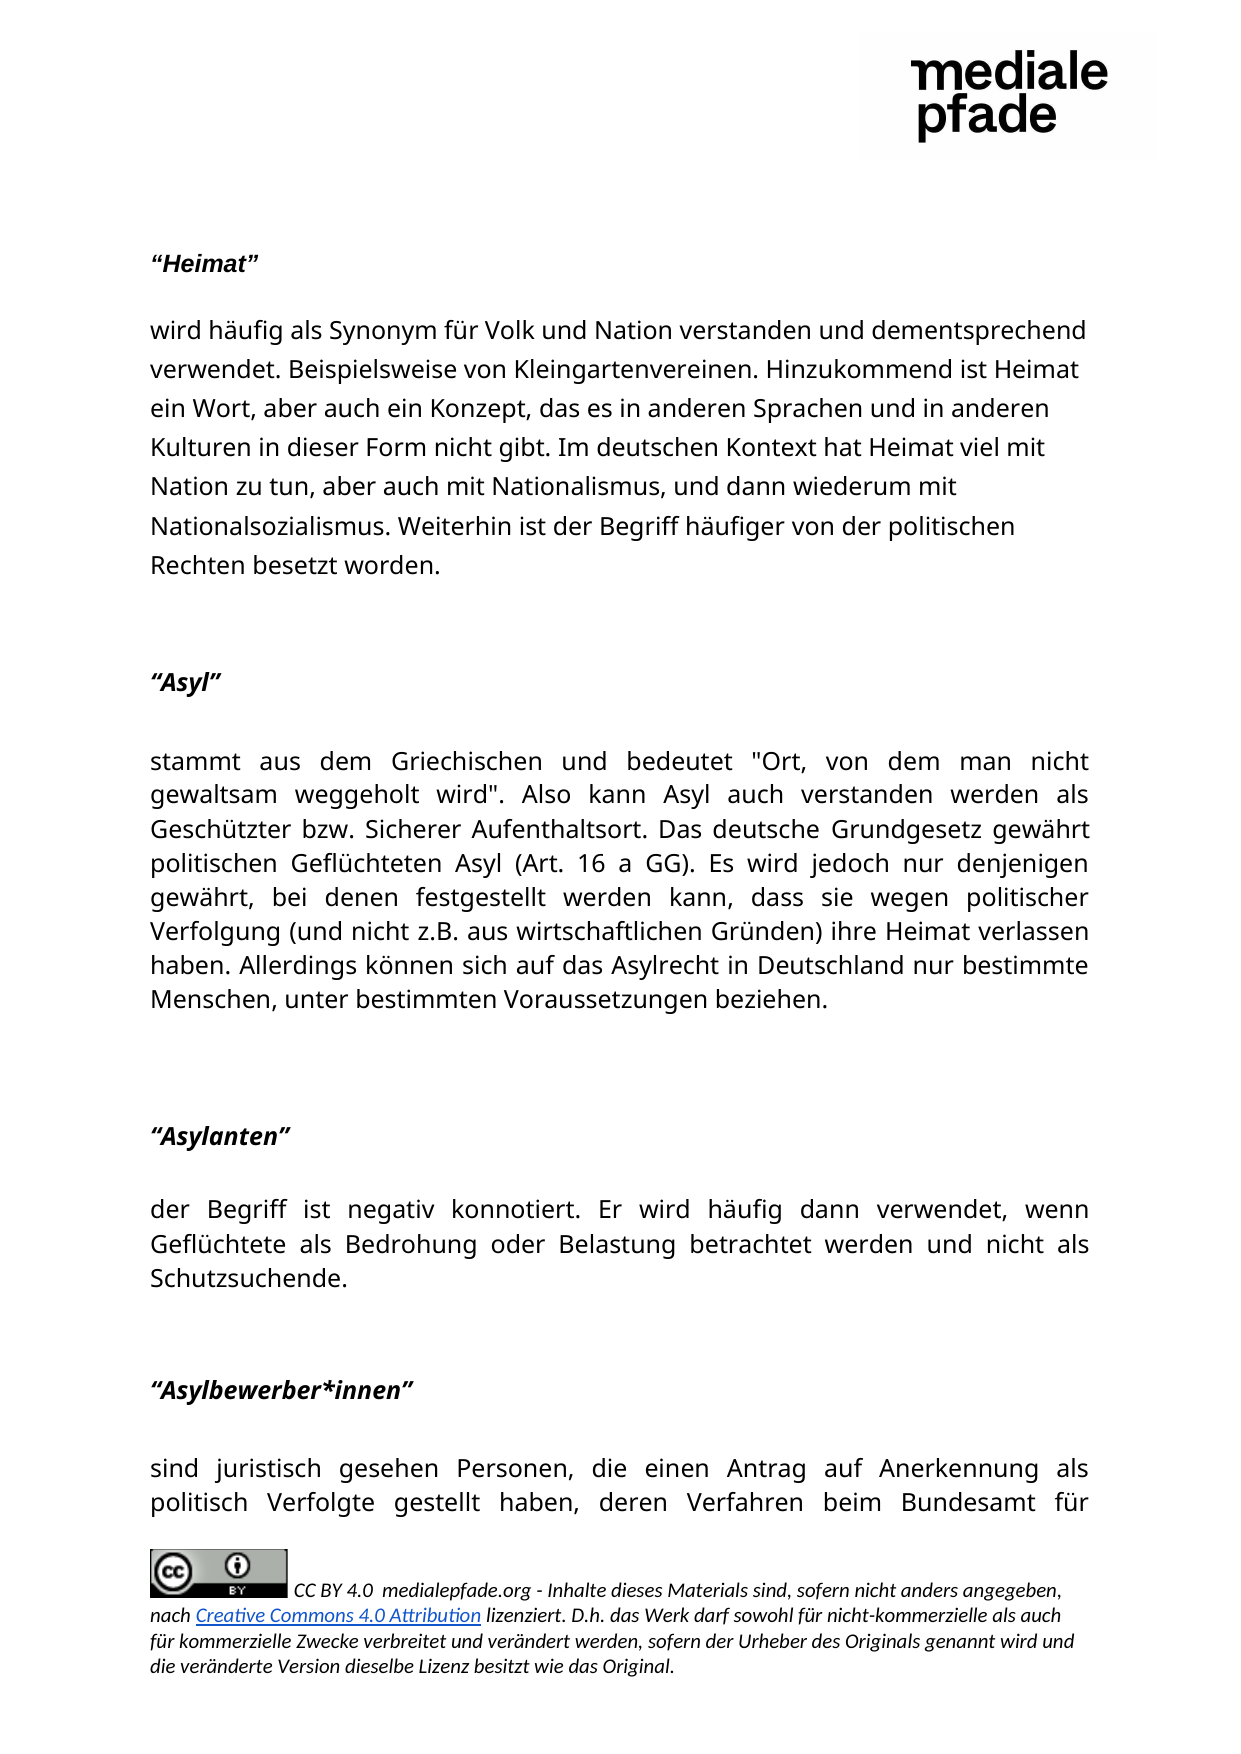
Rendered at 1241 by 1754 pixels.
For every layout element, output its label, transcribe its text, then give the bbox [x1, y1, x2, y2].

text sind juristisch gesehen Personen, die einen Antrag auf Anerkennung als politisch Verfolgte gestellt haben, deren Verfahren beim Bundesamt für [150, 1451, 1090, 1519]
text “Heimat” [150, 249, 1090, 278]
text “Asyl” [150, 665, 1090, 699]
text “Asylanten” [150, 1119, 1090, 1153]
text wird häufig als Synonym für Volk und Nation verstanden und dementsprechend verwendet. Beispielsweise von Kleingartenvereinen. Hinzukommend ist Heimat ein Wort, aber auch ein Konzept, das es in anderen Sprachen und in anderen Kulturen in dieser Form nicht gibt. Im deutschen Kontext hat Heimat viel mit Nation zu tun, aber auch mit Nationalismus, und dann wiederum mit Nationalsozialismus. Weiterhin ist der Begriff häufiger von der politischen Rechten besetzt worden. [150, 312, 1090, 581]
text “Asylbewerber*innen” [150, 1373, 1090, 1407]
picture [150, 1549, 288, 1598]
text der Begriff ist negativ konnotiert. Er wird häufig dann verwendet, wenn Geflüchtete als Bedrohung oder Belastung betrachtet werden und nicht als Schutzsuchende. [150, 1192, 1090, 1294]
picture [859, 31, 1157, 161]
text stammt aus dem Griechischen und bedeutet "Ort, von dem man nicht gewaltsam weggeholt wird". Also kann Asyl auch verstanden werden als Geschützter bzw. Sicherer Aufenthaltsort. Das deutsche Grundgesetz gewährt politischen Geflüchteten Asyl (Art. 16 a GG). Es wird jedoch nur denjenigen gewährt, bei denen festgestellt werden kann, dass sie wegen politischer Verfolgung (und nicht z.B. aus wirtschaftlichen Gründen) ihre Heimat verlassen haben. Allerdings können sich auf das Asylrecht in Deutschland nur bestimmte Menschen, unter bestimmten Voraussetzungen beziehen. [150, 743, 1090, 1016]
